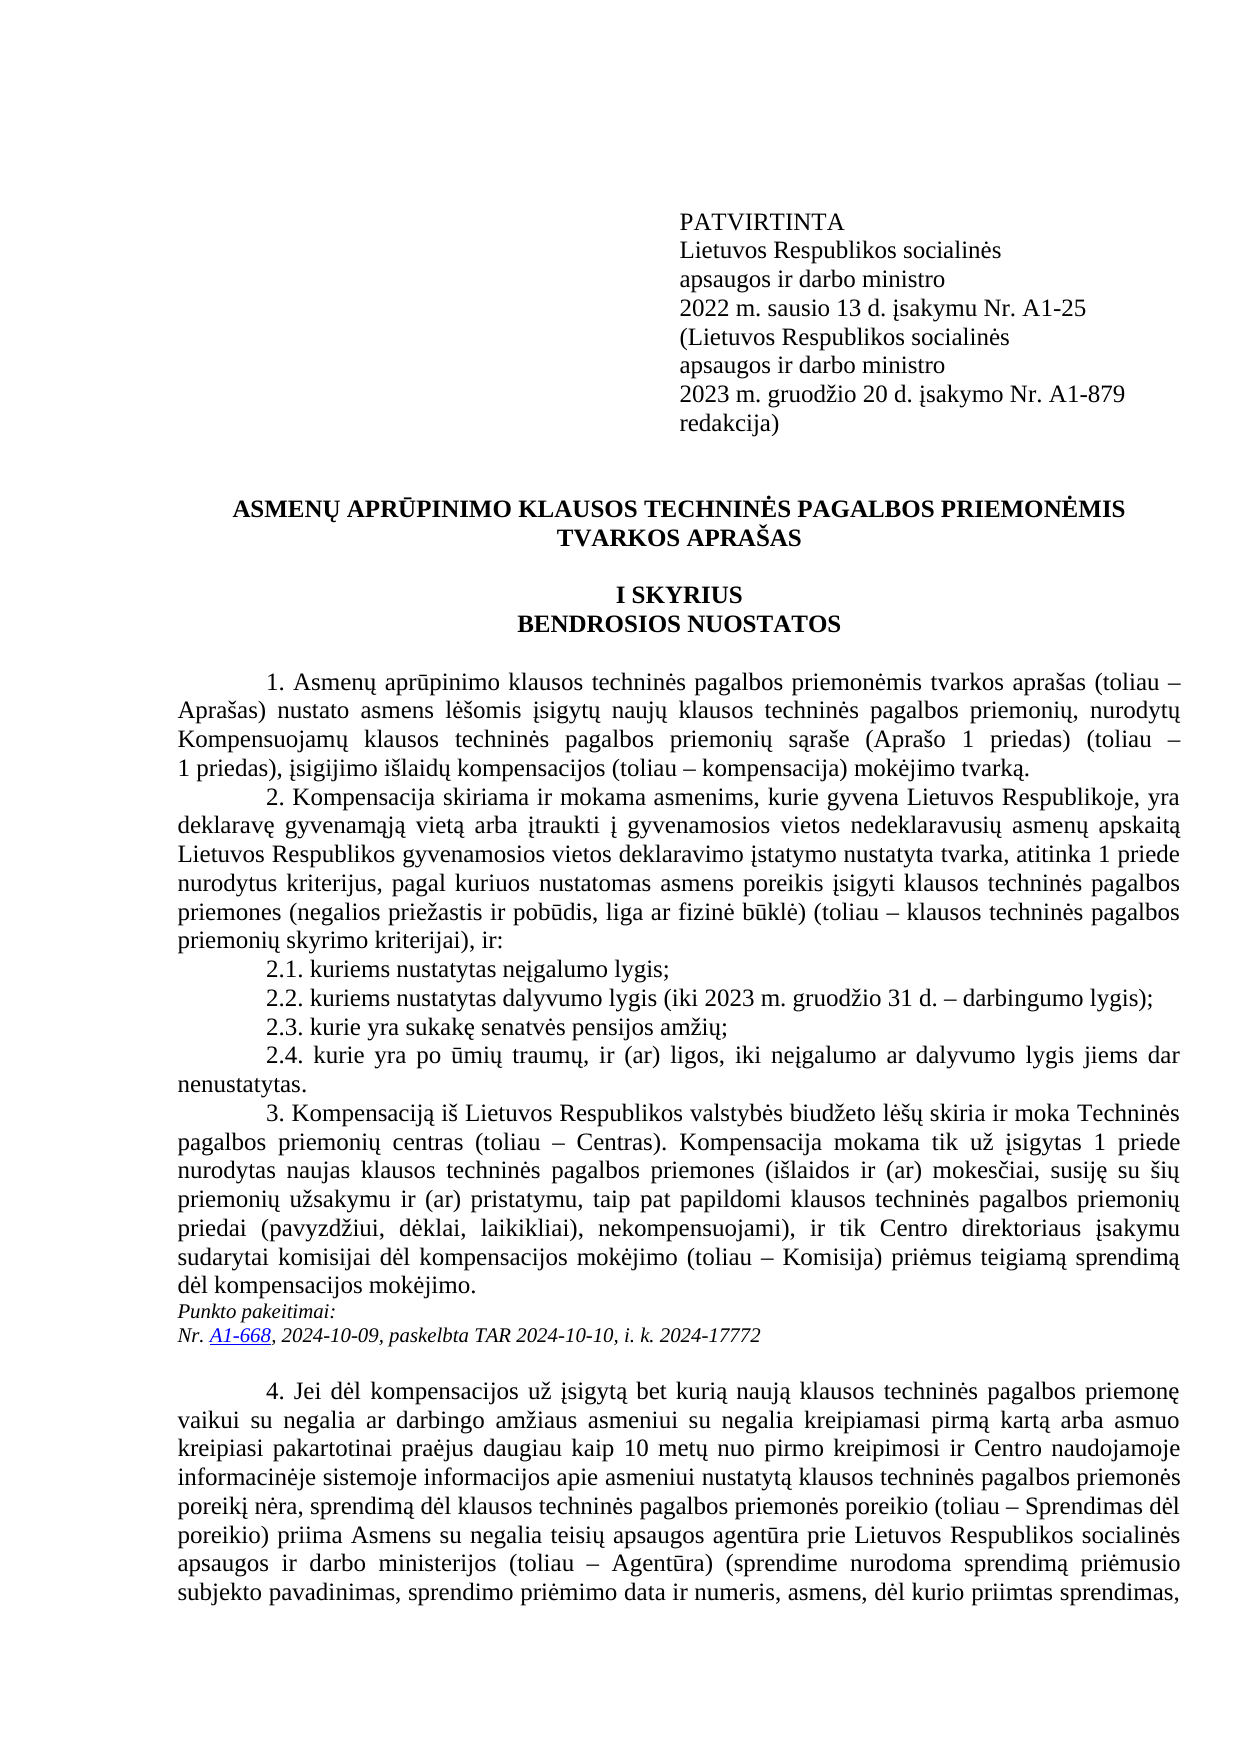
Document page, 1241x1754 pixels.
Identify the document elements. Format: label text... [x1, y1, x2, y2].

text I SKYRIUS [177, 580, 1181, 609]
text PATVIRTINTA [177, 207, 1181, 235]
text 1. Asmenų aprūpinimo klausos techninės pagalbos priemonėmis tvarkos aprašas (toliau – Aprašas) nustato asmens lėšomis įsigytų naujų klausos techninės pagalbos priemonių, nurodytų Kompensuojamų klausos techninės pagalbos priemonių sąraše (Aprašo 1 priedas) (toliau – 1 priedas), įsigijimo išlaidų kompensacijos (toliau – kompensacija) mokėjimo tvarką. [177, 667, 1181, 782]
text Lietuvos Respublikos socialinės [679, 235, 1181, 264]
text 2.2. kuriems nustatytas dalyvumo lygis (iki 2023 m. gruodžio 31 d. – darbingumo lygis); [177, 983, 1181, 1012]
text apsaugos ir darbo ministro [679, 264, 1181, 293]
text apsaugos ir darbo ministro [679, 350, 1181, 379]
text 2023 m. gruodžio 20 d. įsakymo Nr. A1-879 [679, 379, 1181, 408]
text redakcija) [177, 408, 1181, 437]
text 3. Kompensaciją iš Lietuvos Respublikos valstybės biudžeto lėšų skiria ir moka Techninės pagalbos priemonių centras (toliau – Centras). Kompensacija mokama tik už įsigytas 1 priede nurodytas naujas klausos techninės pagalbos priemones (išlaidos ir (ar) mokesčiai, susiję su šių priemonių užsakymu ir (ar) pristatymu, taip pat papildomi klausos techninės pagalbos priemonių priedai (pavyzdžiui, dėklai, laikikliai), nekompensuojami), ir tik Centro direktoriaus įsakymu sudarytai komisijai dėl kompensacijos mokėjimo (toliau – Komisija) priėmus teigiamą sprendimą dėl kompensacijos mokėjimo. [177, 1098, 1181, 1299]
text (Lietuvos Respublikos socialinės [679, 322, 1181, 350]
text BENDROSIOS NUOSTATOS [177, 609, 1181, 638]
text 2.4. kurie yra po ūmių traumų, ir (ar) ligos, iki neįgalumo ar dalyvumo lygis jiems dar nenustatytas. [177, 1040, 1181, 1098]
text 2.3. kurie yra sukakę senatvės pensijos amžių; [177, 1012, 1181, 1040]
text Punkto pakeitimai: [177, 1299, 1181, 1323]
text 2022 m. sausio 13 d. įsakymu Nr. A1-25 [679, 293, 1181, 322]
text ASMENŲ APRŪPINIMO KLAUSOS TECHNINĖS PAGALBOS PRIEMONĖMIS TVARKOS APRAŠAS [177, 494, 1181, 552]
text 2.1. kuriems nustatytas neįgalumo lygis; [177, 954, 1181, 983]
text 2. Kompensacija skiriama ir mokama asmenims, kurie gyvena Lietuvos Respublikoje, yra deklaravę gyvenamąją vietą arba įtraukti į gyvenamosios vietos nedeklaravusių asmenų apskaitą Lietuvos Respublikos gyvenamosios vietos deklaravimo įstatymo nustatyta tvarka, atitinka 1 priede nurodytus kriterijus, pagal kuriuos nustatomas asmens poreikis įsigyti klausos techninės pagalbos priemones (negalios priežastis ir pobūdis, liga ar fizinė būklė) (toliau – klausos techninės pagalbos priemonių skyrimo kriterijai), ir: [177, 782, 1181, 954]
text 4. Jei dėl kompensacijos už įsigytą bet kurią naują klausos techninės pagalbos priemonę vaikui su negalia ar darbingo amžiaus asmeniui su negalia kreipiamasi pirmą kartą arba asmuo kreipiasi pakartotinai praėjus daugiau kaip 10 metų nuo pirmo kreipimosi ir Centro naudojamoje informacinėje sistemoje informacijos apie asmeniui nustatytą klausos techninės pagalbos priemonės poreikį nėra, sprendimą dėl klausos techninės pagalbos priemonės poreikio (toliau – Sprendimas dėl poreikio) priima Asmens su negalia teisių apsaugos agentūra prie Lietuvos Respublikos socialinės apsaugos ir darbo ministerijos (toliau – Agentūra) (sprendime nurodoma sprendimą priėmusio subjekto pavadinimas, sprendimo priėmimo data ir numeris, asmens, dėl kurio priimtas sprendimas, [177, 1376, 1181, 1606]
text Nr. A1-668, 2024-10-09, paskelbta TAR 2024-10-10, i. k. 2024-17772 [177, 1323, 1181, 1347]
